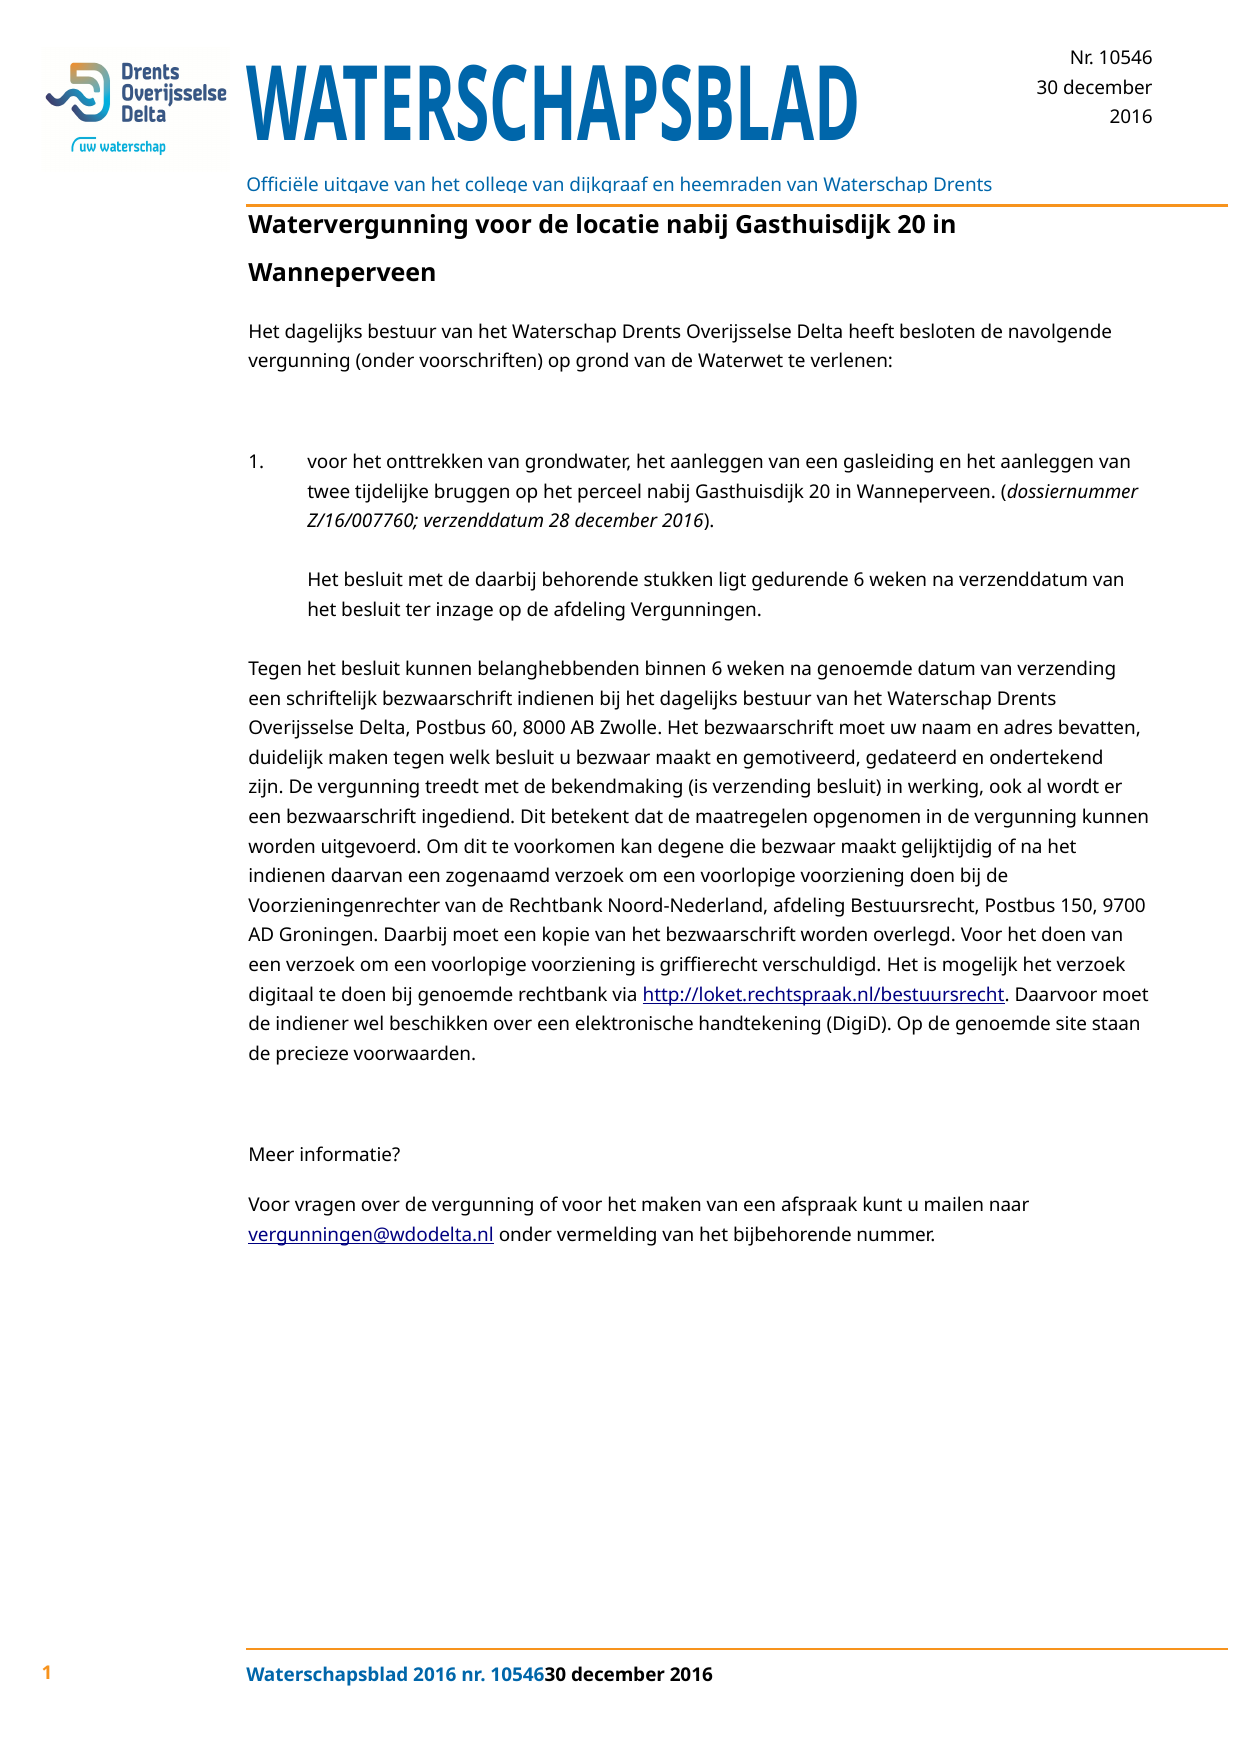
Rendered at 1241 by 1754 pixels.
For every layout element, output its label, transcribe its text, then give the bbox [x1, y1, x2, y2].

list voor het onttrekken van grondwater, het aanleggen van een gasleiding en het aanleggen van twee tijdelijke bruggen op het perceel nabij Gasthuisdijk 20 in Wanneperveen. (dossiernummer Z/16/007760; verzenddatum 28 december 2016). [248, 448, 1152, 533]
text Meer informatie? [248, 1141, 1152, 1167]
text Voor vragen over de vergunning of voor het maken van een afspraak kunt u mailen naar vergunningen@wdodelta.nl onder vermelding van het bijbehorende nummer. [248, 1191, 1152, 1247]
list Het besluit met de daarbij behorende stukken ligt gedurende 6 weken na verzenddatum van het besluit ter inzage op de afdeling Vergunningen. [248, 567, 1152, 622]
text Tegen het besluit kunnen belanghebbenden binnen 6 weken na genoemde datum van verzending een schriftelijk bezwaarschrift indienen bij het dagelijks bestuur van het Waterschap Drents Overijsselse Delta, Postbus 60, 8000 AB Zwolle. Het bezwaarschrift moet uw naam en adres bevatten, duidelijk maken tegen welk besluit u bezwaar maakt en gemotiveerd, gedateerd en ondertekend zijn. De vergunning treedt met de bekendmaking (is verzending besluit) in werking, ook al wordt er een bezwaarschrift ingediend. Dit betekent dat de maatregelen opgenomen in de vergunning kunnen worden uitgevoerd. Om dit te voorkomen kan degene die bezwaar maakt gelijktijdig of na het indienen daarvan een zogenaamd verzoek om een voorlopige voorziening doen bij de Voorzieningenrechter van de Rechtbank Noord-Nederland, afdeling Bestuursrecht, Postbus 150, 9700 AD Groningen. Daarbij moet een kopie van het bezwaarschrift worden overlegd. Voor het doen van een verzoek om een voorlopige voorziening is griffierecht verschuldigd. Het is mogelijk het verzoek digitaal te doen bij genoemde rechtbank via http://loket.rechtspraak.nl/bestuursrecht. Daarvoor moet de indiener wel beschikken over een elektronische handtekening (DigiD). Op de genoemde site staan de precieze voorwaarden. [248, 655, 1152, 1066]
text Het dagelijks bestuur van het Waterschap Drents Overijsselse Delta heeft besloten de navolgende vergunning (onder voorschriften) op grond van de Waterwet te verlenen: [248, 318, 1152, 373]
text Watervergunning voor de locatie nabij Gasthuisdijk 20 in Wanneperveen [248, 207, 1152, 288]
picture [41, 47, 231, 172]
